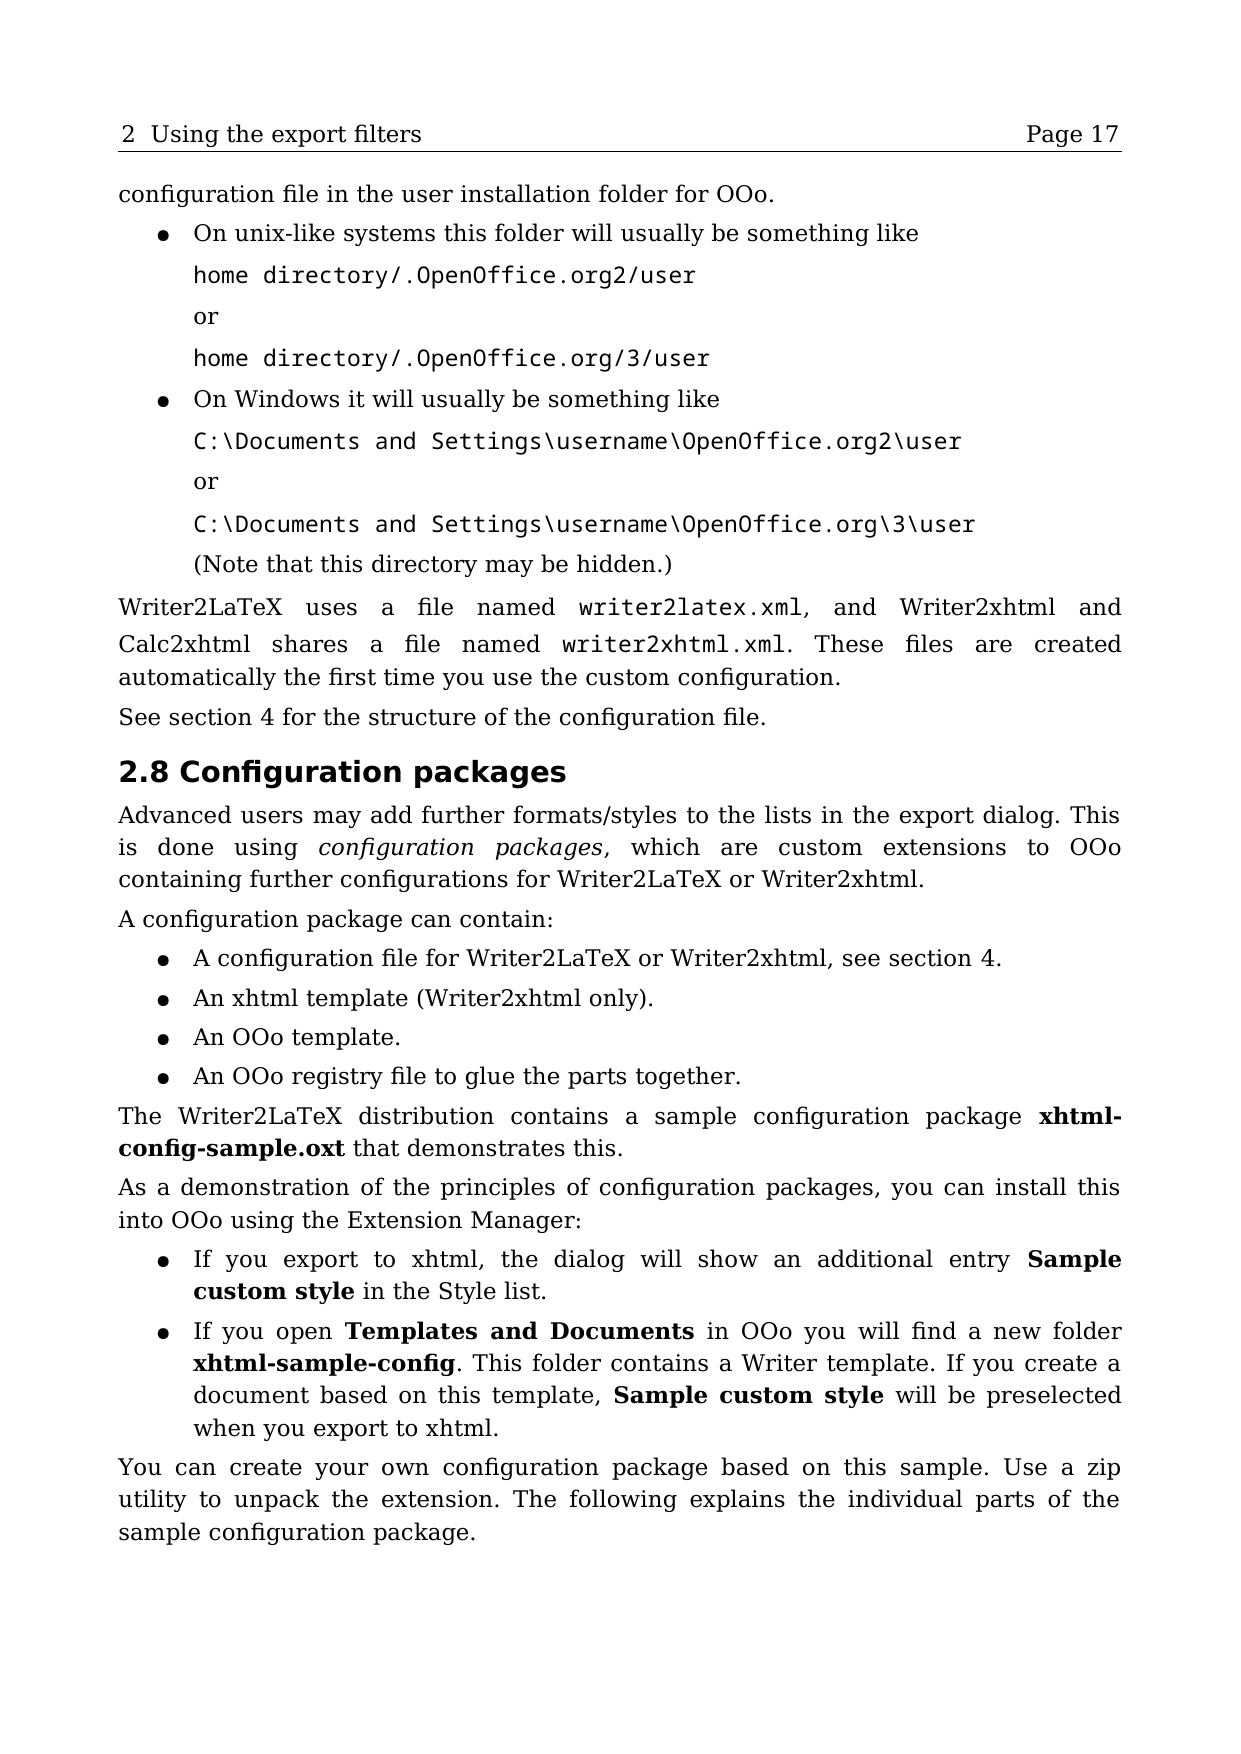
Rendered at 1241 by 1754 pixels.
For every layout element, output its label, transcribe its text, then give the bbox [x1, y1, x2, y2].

list On Windows it will usually be something like [156, 386, 1122, 412]
list A configuration file for Writer2LaTeX or Writer2xhtml, see section 4. [156, 945, 1122, 972]
text As a demonstration of the principles of configuration packages, you can install this into OOo using the Extension Manager: [118, 1174, 1122, 1234]
list If you export to xhtml, the dialog will show an additional entry Sample custom style in the Style list. [156, 1246, 1122, 1305]
text A configuration package can contain: [118, 906, 1122, 933]
text You can create your own configuration package based on this sample. Use a zip utility to unpack the extension. The following explains the individual parts of the sample configuration package. [118, 1454, 1122, 1546]
list C:\Documents and Settings\username\OpenOffice.org\3\user [156, 508, 1122, 539]
list (Note that this directory may be hidden.) [156, 551, 1122, 578]
list An xhtml template (Writer2xhtml only). [156, 984, 1122, 1012]
text The Writer2LaTeX distribution contains a sample configuration package xhtml-config-sample.oxt that demonstrates this. [118, 1103, 1122, 1162]
list An OOo template. [156, 1024, 1122, 1051]
list If you open Templates and Documents in OOo you will find a new folder xhtml-sample-config. This folder contains a Writer template. If you create a document based on this template, Sample custom style will be preselected when you export to xhtml. [156, 1318, 1122, 1442]
list home directory/.OpenOffice.org2/user [156, 259, 1122, 290]
subtitle Configuration packages [118, 755, 1122, 789]
list On unix-like systems this folder will usually be something like [156, 220, 1122, 247]
text configuration file in the user installation folder for OOo. [118, 181, 1122, 207]
list C:\Documents and Settings\username\OpenOffice.org2\user [156, 425, 1122, 456]
list home directory/.OpenOffice.org/3/user [156, 342, 1122, 373]
list An OOo registry file to glue the parts together. [156, 1063, 1122, 1090]
text See section 4 for the structure of the configuration file. [118, 703, 1122, 730]
text Advanced users may add further formats/styles to the lists in the export dialog. This is done using configuration packages, which are custom extensions to OOo containing further configurations for Writer2LaTeX or Writer2xhtml. [118, 802, 1122, 893]
list or [156, 468, 1122, 495]
text Writer2LaTeX uses a file named writer2latex.xml, and Writer2xhtml and Calc2xhtml shares a file named writer2xhtml.xml. These files are created automatically the first time you use the custom configuration. [118, 591, 1122, 691]
list or [156, 303, 1122, 330]
